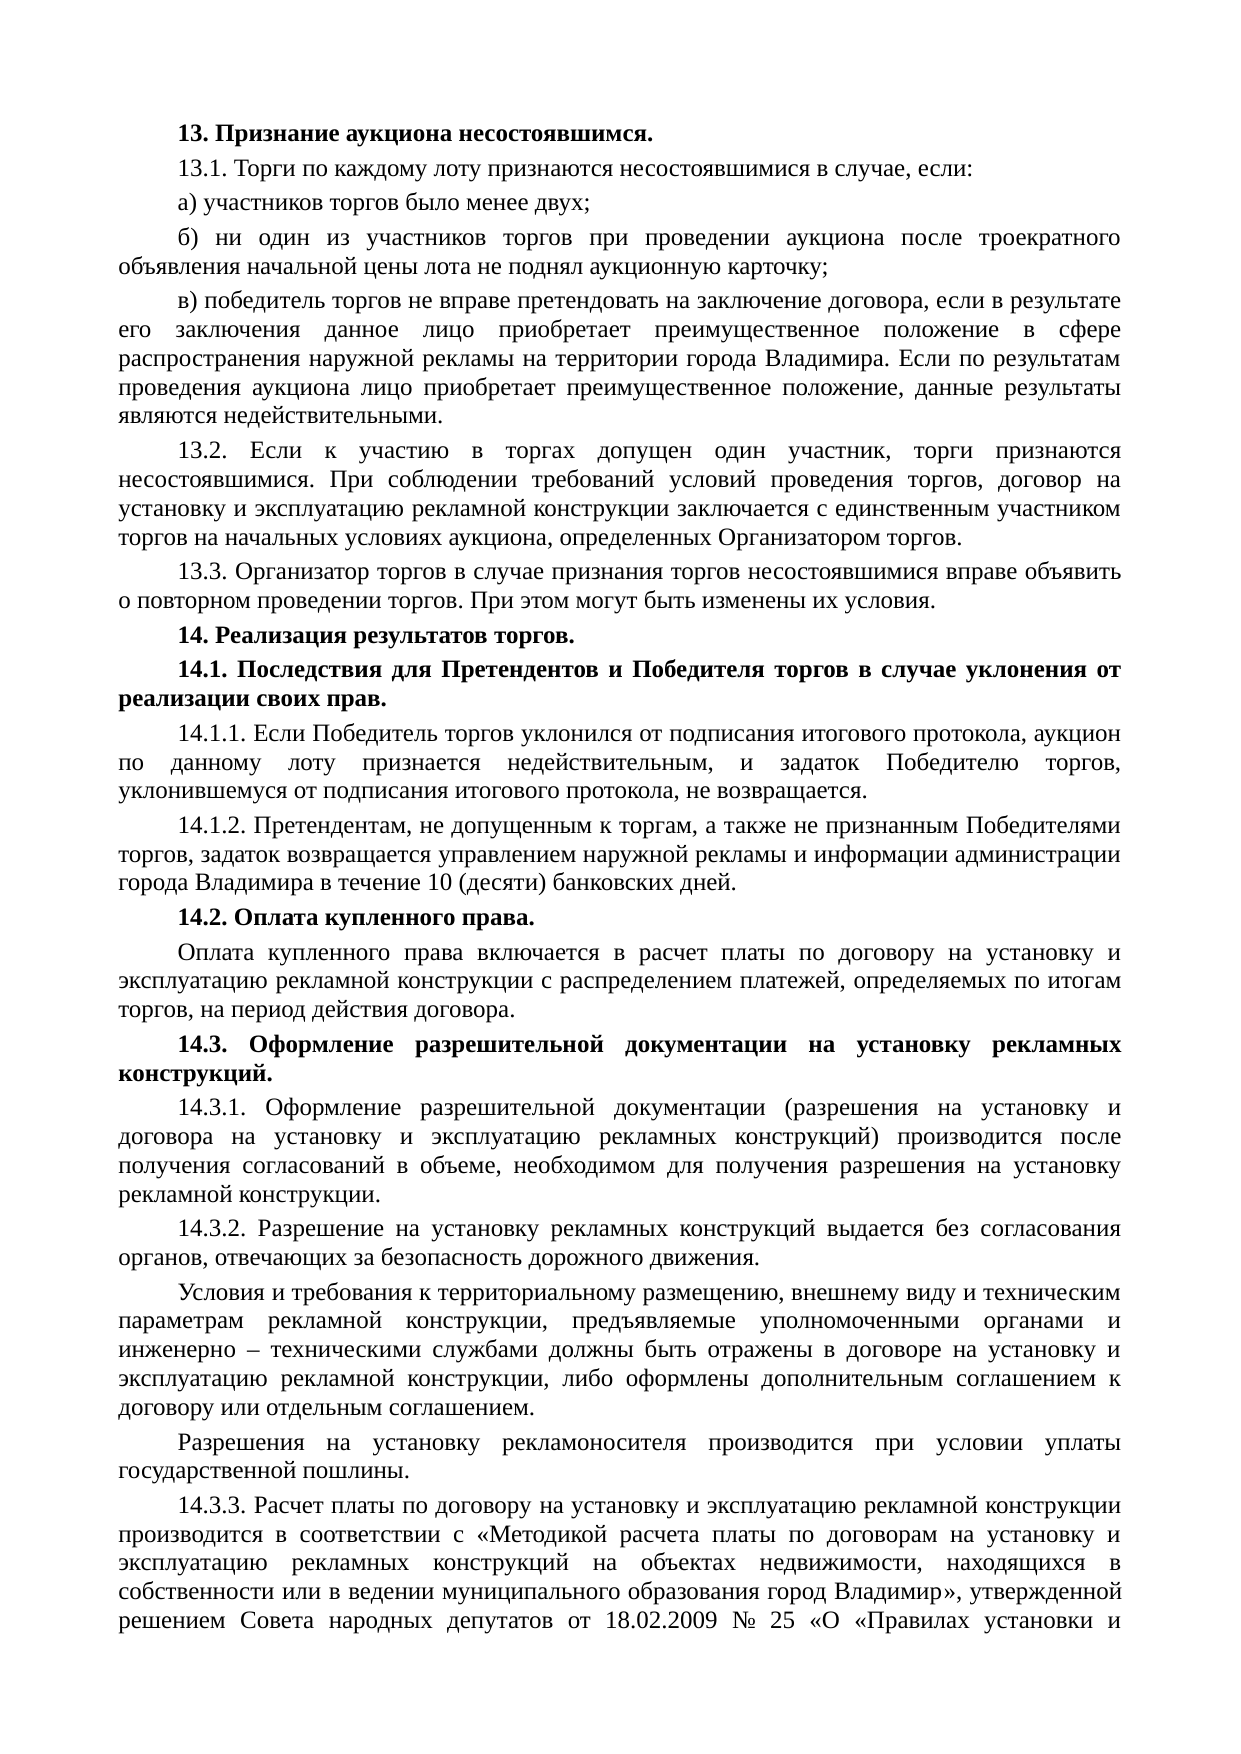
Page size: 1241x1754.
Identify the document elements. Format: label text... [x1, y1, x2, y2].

text 13.2. Если к участию в торгах допущен один участник, торги признаются несостоявшимися. При соблюдении требований условий проведения торгов, договор на установку и эксплуатацию рекламной конструкции заключается с единственным участником торгов на начальных условиях аукциона, определенных Организатором торгов. [118, 435, 1122, 550]
text 14.1.2. Претендентам, не допущенным к торгам, а также не признанным Победителями торгов, задаток возвращается управлением наружной рекламы и информации администрации города Владимира в течение 10 (десяти) банковских дней. [118, 810, 1122, 896]
text Оплата купленного права включается в расчет платы по договору на установку и эксплуатацию рекламной конструкции с распределением платежей, определяемых по итогам торгов, на период действия договора. [118, 937, 1122, 1023]
text Условия и требования к территориальному размещению, внешнему виду и техническим параметрам рекламной конструкции, предъявляемые уполномоченными органами и инженерно – техническими службами должны быть отражены в договоре на установку и эксплуатацию рекламной конструкции, либо оформлены дополнительным соглашением к договору или отдельным соглашением. [118, 1277, 1122, 1421]
text 14.3. Оформление разрешительной документации на установку рекламных конструкций. [118, 1029, 1122, 1087]
text Разрешения на установку рекламоносителя производится при условии уплаты государственной пошлины. [118, 1427, 1122, 1484]
text 14.3.2. Разрешение на установку рекламных конструкций выдается без согласования органов, отвечающих за безопасность дорожного движения. [118, 1213, 1122, 1271]
text 14.1. Последствия для Претендентов и Победителя торгов в случае уклонения от реализации своих прав. [118, 654, 1122, 712]
text в) победитель торгов не вправе претендовать на заключение договора, если в результате его заключения данное лицо приобретает преимущественное положение в сфере распространения наружной рекламы на территории города Владимира. Если по результатам проведения аукциона лицо приобретает преимущественное положение, данные результаты являются недействительными. [118, 286, 1122, 429]
text 14.2. Оплата купленного права. [118, 902, 1122, 931]
text 14.1.1. Если Победитель торгов уклонился от подписания итогового протокола, аукцион по данному лоту признается недействительным, и задаток Победителю торгов, уклонившемуся от подписания итогового протокола, не возвращается. [118, 718, 1122, 804]
text 14.3.3. Расчет платы по договору на установку и эксплуатацию рекламной конструкции производится в соответствии с «Методикой расчета платы по договорам на установку и эксплуатацию рекламных конструкций на объектах недвижимости, находящихся в собственности или в ведении муниципального образования город Владимир», утвержденной решением Совета народных депутатов от 18.02.2009 № 25 «О «Правилах установки и [118, 1490, 1122, 1634]
text а) участников торгов было менее двух; [118, 187, 1122, 216]
text 13.3. Организатор торгов в случае признания торгов несостоявшимися вправе объявить о повторном проведении торгов. При этом могут быть изменены их условия. [118, 556, 1122, 614]
text б) ни один из участников торгов при проведении аукциона после троекратного объявления начальной цены лота не поднял аукционную карточку; [118, 222, 1122, 280]
text 14.3.1. Оформление разрешительной документации (разрешения на установку и договора на установку и эксплуатацию рекламных конструкций) производится после получения согласований в объеме, необходимом для получения разрешения на установку рекламной конструкции. [118, 1092, 1122, 1207]
text 13.1. Торги по каждому лоту признаются несостоявшимися в случае, если: [118, 153, 1122, 182]
text 14. Реализация результатов торгов. [118, 620, 1122, 648]
text 13. Признание аукциона несостоявшимся. [118, 118, 1122, 147]
